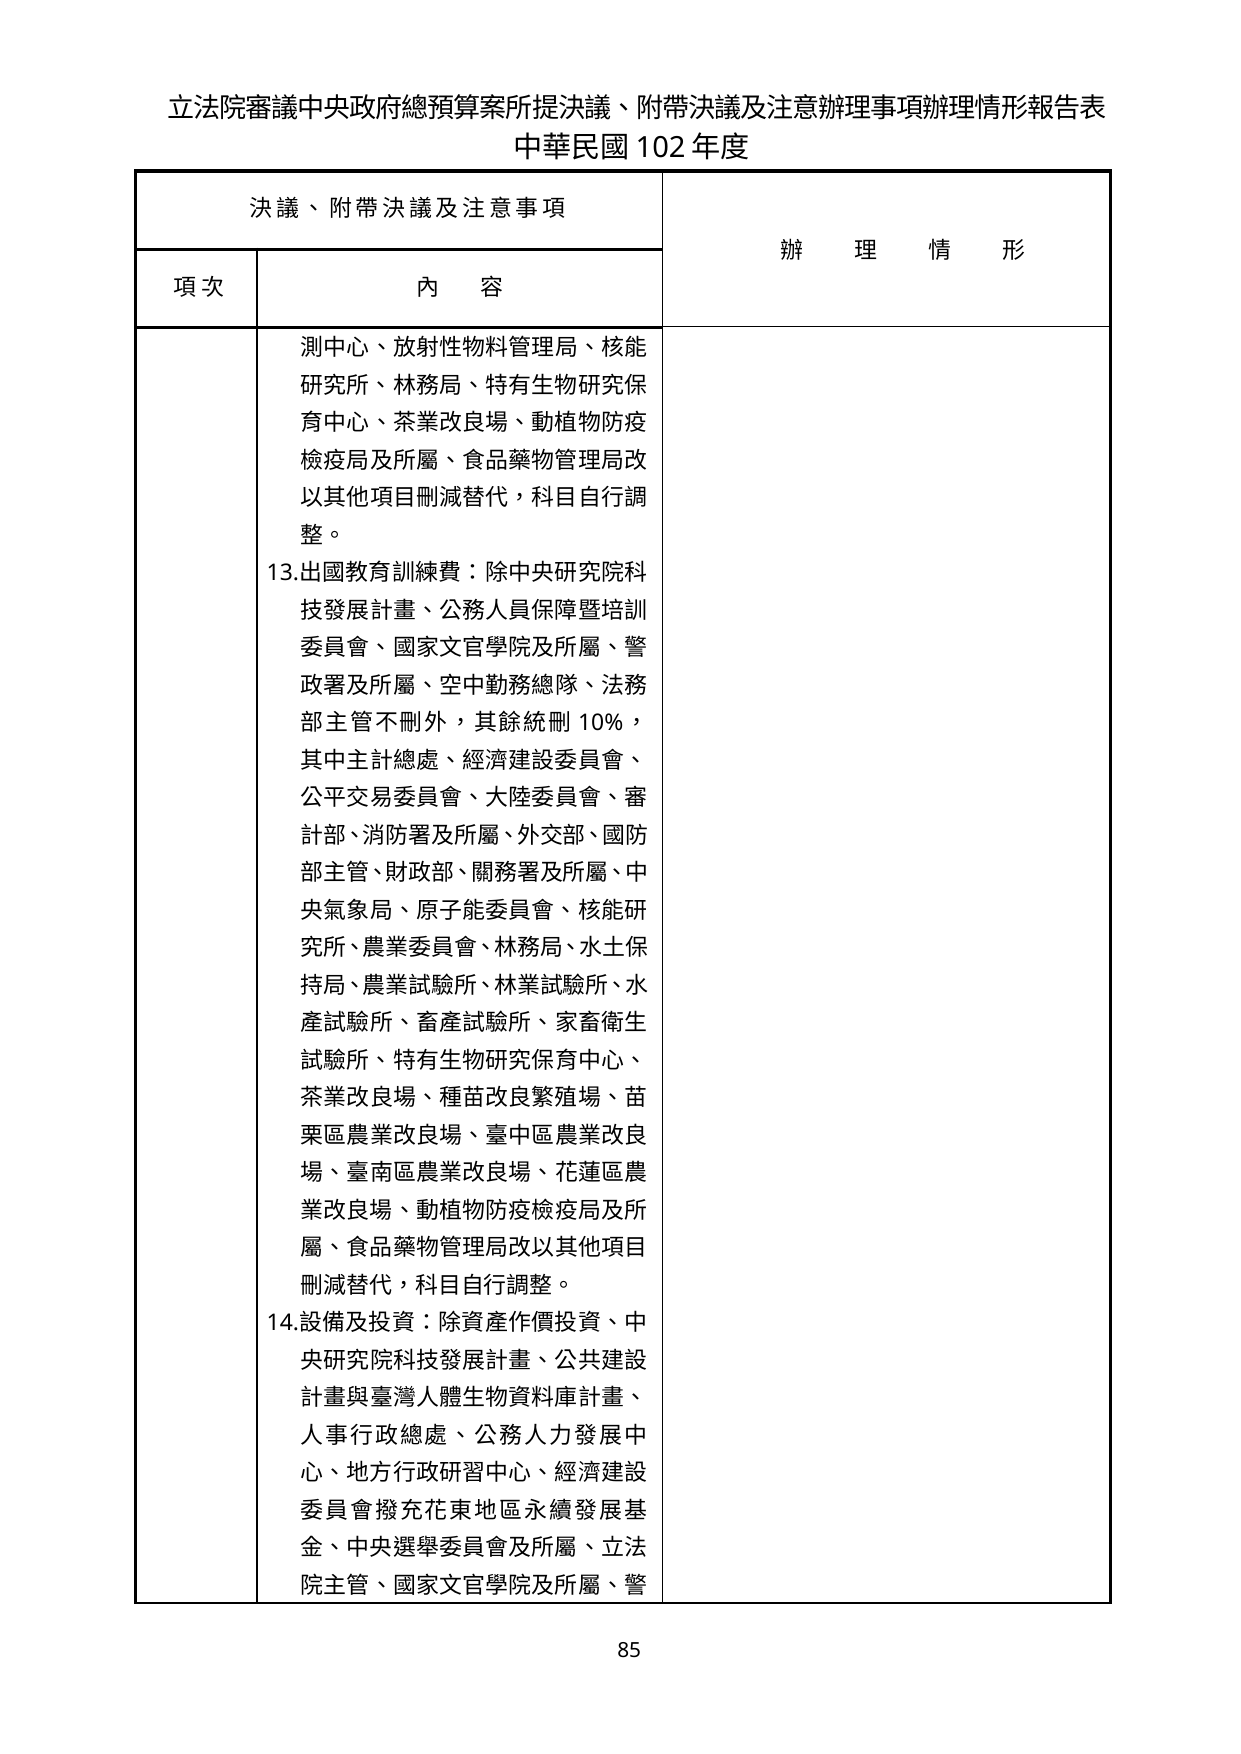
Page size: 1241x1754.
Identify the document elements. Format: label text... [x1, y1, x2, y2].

table_header 決議、附帶決議及注意事項 [137, 173, 662, 247]
table_cell [137, 329, 256, 1602]
table_cell [663, 327, 1109, 1602]
table_cell 內 容 [258, 251, 662, 326]
table_cell 項 次 [137, 251, 256, 326]
table_header 辦理情形 [663, 173, 1109, 326]
table_cell 測中心、放射性物料管理局、核能研究所、林務局、特有生物研究保育中心、茶業改良場、動植物防疫檢疫局及所屬、食品藥物管理局改以其他項目刪減替代，科目自行調整。 13.出國教育訓練費：除中央研究院科技發展計畫、公務人員保障暨培訓委員會、國家文官學院及所屬、警政署及所屬、空中勤務總隊、法務部主管不刪外，其餘統刪10%，其中主計總處、經濟建設委員會、公平交易委員會、大陸委員會、審計部、消防署及所屬、外交部、國防部主管、財政部、關務署及所屬、中央氣象局、原子能委員會、核能研究所、農業委員會、林務局、水土保持局、農業試驗所、林業試驗所、水產試驗所、畜產試驗所、家畜衛生試驗所、特有生物研究保育中心、茶業改良場、種苗改良繁殖場、苗栗區農業改良場、臺中區農業改良場、臺南區農業改良場、花蓮區農業改良場、動植物防疫檢疫局及所屬、食品藥物管理局改以其他項目刪減替代，科目自行調整。 14.設備及投資：除資產作價投資、中央研究院科技發展計畫、公共建設計畫與臺灣人體生物資料庫計畫、人事行政總處、公務人力發展中心、地方行政研習中心、經濟建設委員會撥充花東地區永續發展基金、中央選舉委員會及所屬、立法院主管、國家文官學院及所屬、警 [258, 329, 662, 1602]
